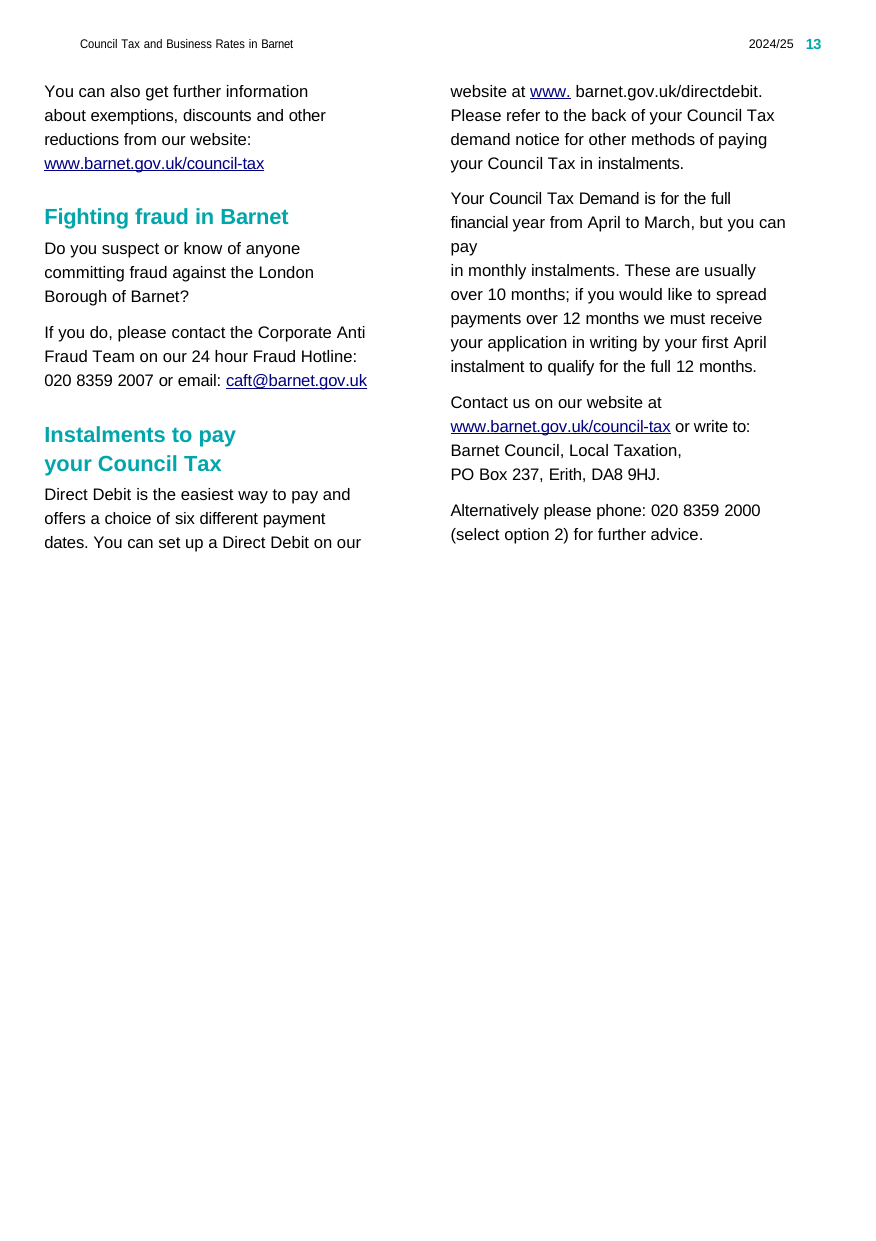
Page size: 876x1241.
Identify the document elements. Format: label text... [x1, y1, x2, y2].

text You can also get further information about exemptions, discounts and other reductions from our website: www.barnet.gov.uk/council-tax [44, 82, 346, 173]
subtitle Fighting fraud in Barnet [44, 204, 419, 229]
text Alternatively please phone: 020 8359 2000 (select option 2) for further advice. [450, 500, 766, 543]
text Contact us on our website at www.barnet.gov.uk/council-tax or write to: Barnet Council, Local Taxation, [450, 393, 756, 460]
text in monthly instalments. These are usually over 10 months; if you would like to spread payments over 12 months we must receive your application in writing by your first April instalment to qualify for the full 12 months. [450, 261, 786, 376]
text website at www. barnet.gov.uk/directdebit. Please refer to the back of your Council Tax demand notice for other methods of paying your Council Tax in instalments. [450, 82, 794, 173]
text PO Box 237, Erith, DA8 9HJ. [450, 464, 839, 484]
text Your Council Tax Demand is for the full financial year from April to March, but you can pay [450, 189, 788, 256]
text If you do, please contact the Corporate Anti Fraud Team on our 24 hour Fraud Hotline: 020 8359 2007 or email: caft@barnet.gov.uk [44, 323, 368, 390]
text Direct Debit is the easiest way to pay and offers a choice of six different payment dates. You can set up a Direct Debit on our [44, 485, 373, 552]
text Do you suspect or know of anyone committing fraud against the London Borough of Barnet? [44, 239, 368, 306]
subtitle Instalments to pay your Council Tax [44, 422, 265, 476]
